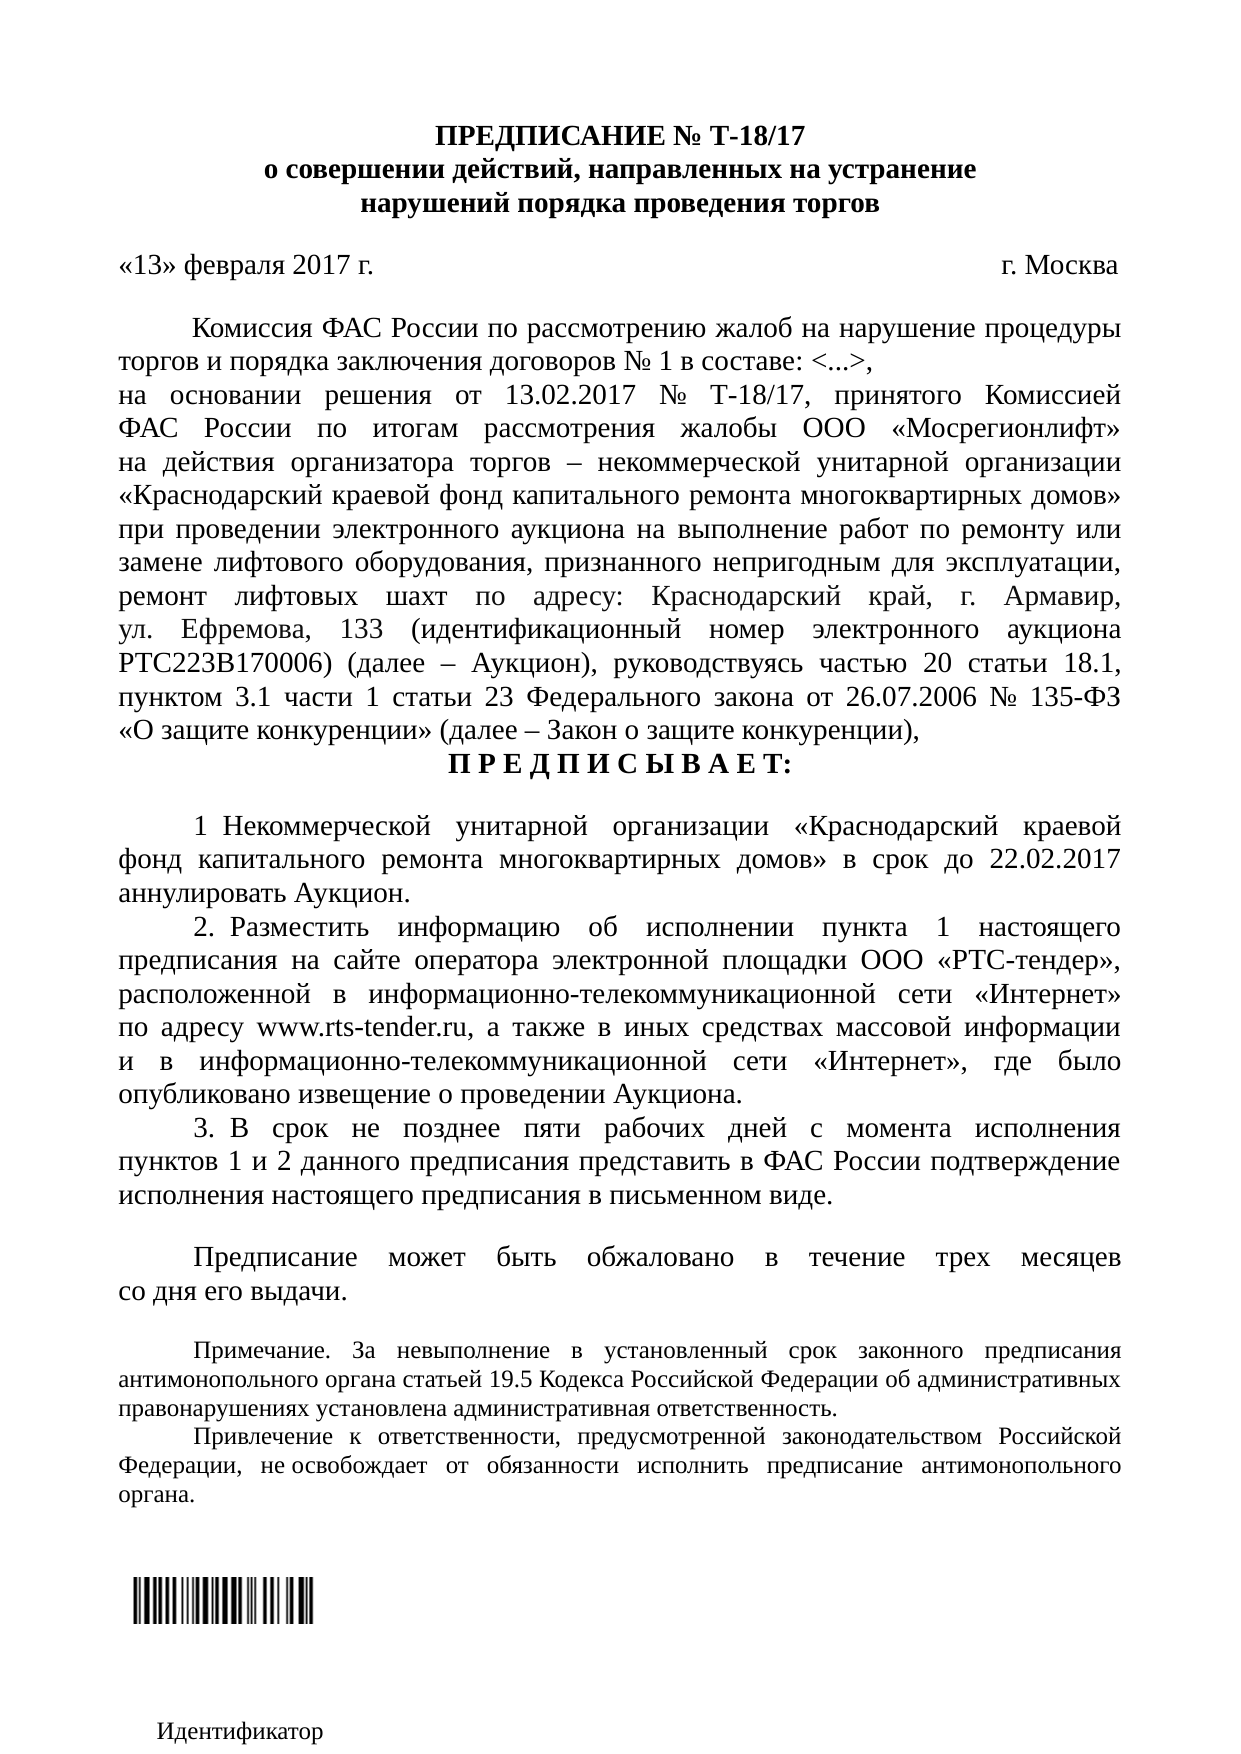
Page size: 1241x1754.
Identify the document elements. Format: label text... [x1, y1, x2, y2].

text Привлечение к ответственности, предусмотренной законодательством Российской Федерации, не освобождает от обязанности исполнить предписание антимонопольного органа. [118, 1421, 1122, 1508]
picture [118, 1577, 331, 1624]
text нарушений порядка проведения торгов [118, 185, 1122, 219]
text Примечание. За невыполнение в установленный срок законного предписания антимонопольного органа статьей 19.5 Кодекса Российской Федерации об административных правонарушениях установлена административная ответственность. [118, 1335, 1122, 1421]
text Комиссия ФАС России по рассмотрению жалоб на нарушение процедуры торгов и порядка заключения договоров № 1 в составе: <...>, [118, 310, 1122, 377]
text ПРЕДПИСАНИЕ № Т-18/17 о совершении действий, направленных на устранение [118, 118, 1122, 185]
text на основании решения от 13.02.2017 № Т-18/17, принятого Комиссией ФАС России по итогам рассмотрения жалобы ООО «Мосрегионлифт» на действия организатора торгов – некоммерческой унитарной организации «Краснодарский краевой фонд капитального ремонта многоквартирных домов» при проведении электронного аукциона на выполнение работ по ремонту или замене лифтового оборудования, признанного непригодным для эксплуатации, ремонт лифтовых шахт по адресу: Краснодарский край, г. Армавир, ул. Ефремова, 133 (идентификационный номер электронного аукциона РТС223В170006) (далее – Аукцион), руководствуясь частью 20 статьи 18.1, пунктом 3.1 части 1 статьи 23 Федерального закона от 26.07.2006 № 135-ФЗ «О защите конкуренции» (далее – Закон о защите конкуренции), [118, 377, 1122, 746]
text 2. Разместить информацию об исполнении пункта 1 настоящего предписания на сайте оператора электронной площадки ООО «РТС-тендер», расположенной в информационно-телекоммуникационной сети «Интернет» по адресу www.rts-tender.ru, а также в иных средствах массовой информации и в информационно-телекоммуникационной сети «Интернет», где было опубликовано извещение о проведении Аукциона. [118, 909, 1122, 1110]
text П Р Е Д П И С Ы В А Е Т: [118, 746, 1122, 779]
text Предписание может быть обжаловано в течение трех месяцев со дня его выдачи. [118, 1239, 1122, 1306]
text 3. В срок не позднее пяти рабочих дней с момента исполнения пунктов 1 и 2 данного предписания представить в ФАС России подтверждение исполнения настоящего предписания в письменном виде. [118, 1110, 1122, 1211]
text 1 Некоммерческой унитарной организации «Краснодарский краевой фонд капитального ремонта многоквартирных домов» в срок до 22.02.2017 аннулировать Аукцион. [118, 808, 1122, 909]
text «13» февраля 2017 г. г. Москва [118, 247, 1122, 281]
